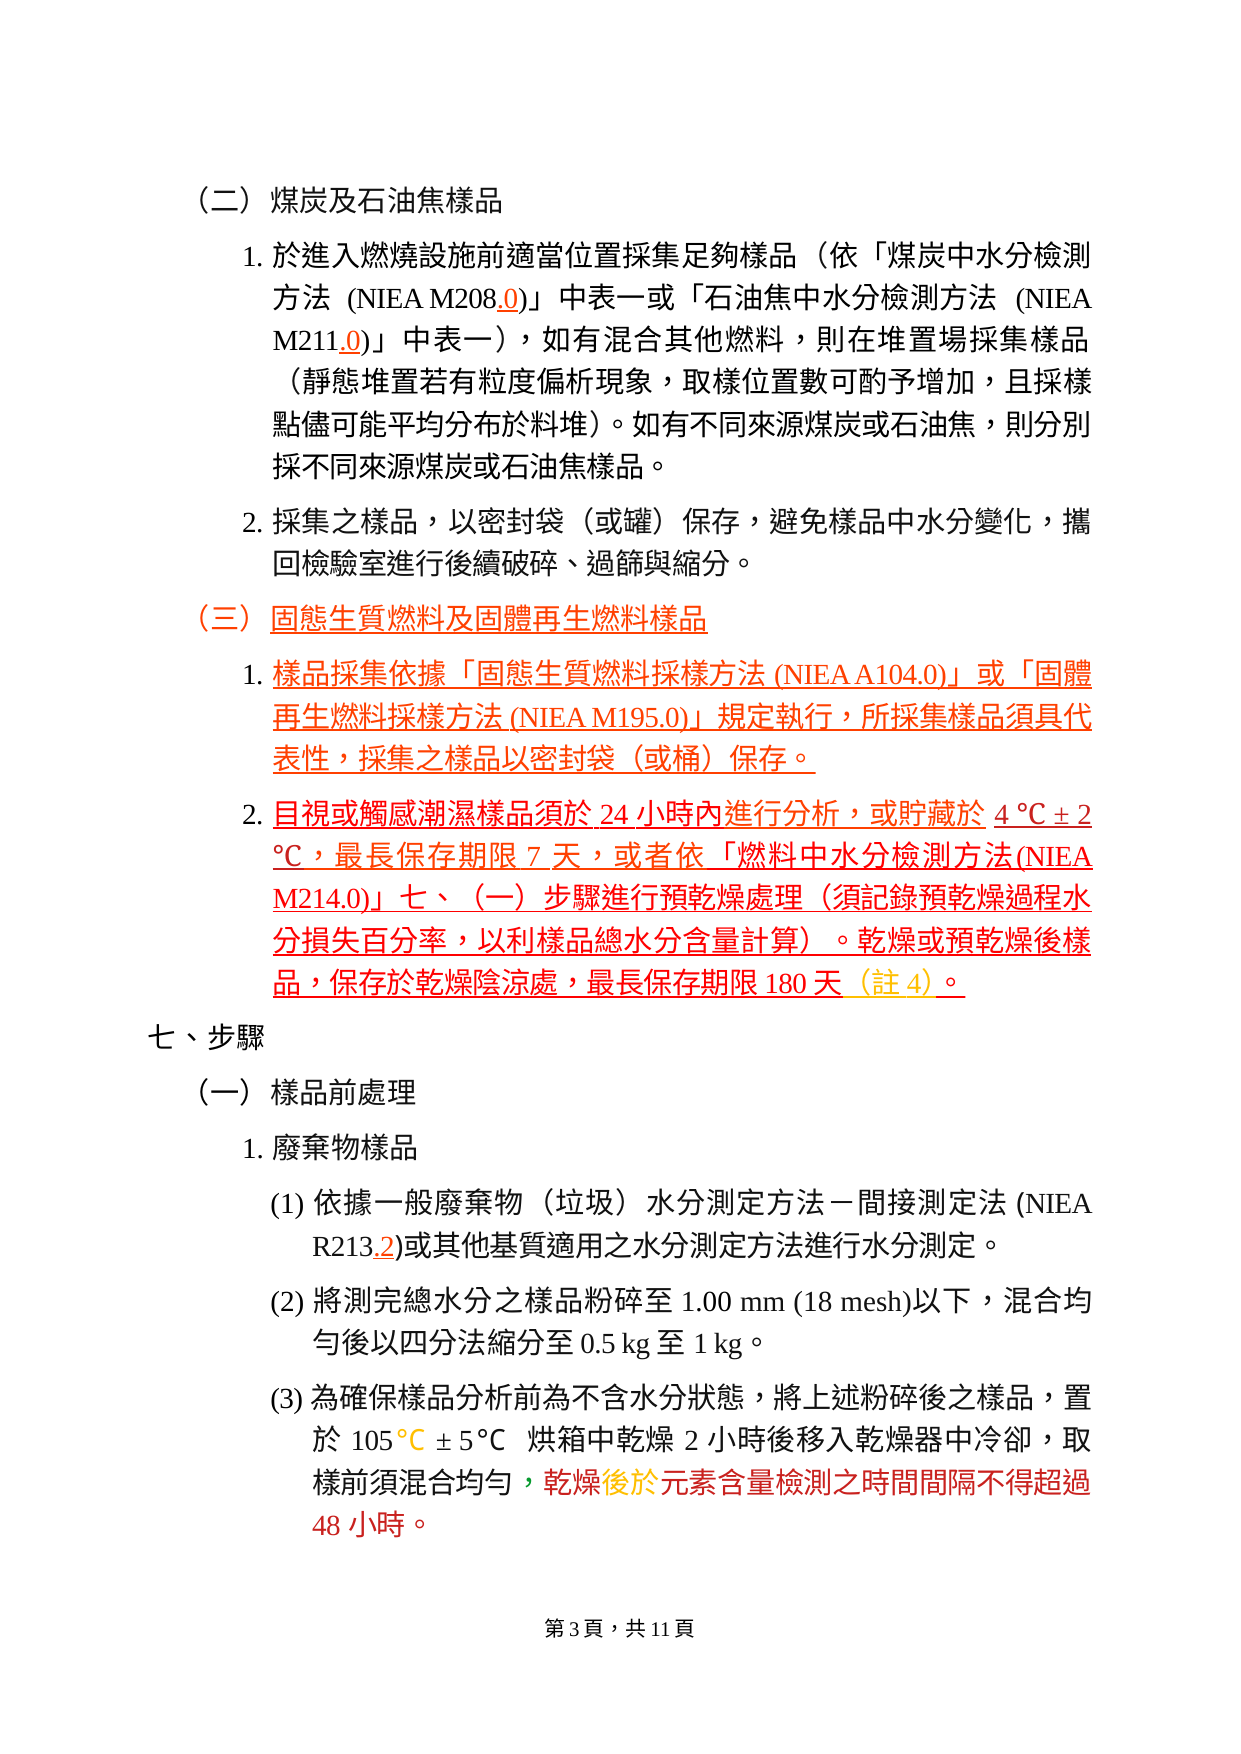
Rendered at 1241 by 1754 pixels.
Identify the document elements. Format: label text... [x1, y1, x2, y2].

text (1) 依據一般廢棄物（垃圾）水分測定方法－間接測定法 (NIEA R213.2)或其他基質適用之水分測定方法進行水分測定。 [270, 1180, 1092, 1264]
list 固態生質燃料及固體再生燃料樣品 [181, 596, 1092, 638]
list 步驟 [148, 1015, 1092, 1057]
list 廢棄物樣品 [242, 1125, 1092, 1167]
list 採集之樣品，以密封袋（或罐）保存，避免樣品中水分變化，攜回檢驗室進行後續破碎、過篩與縮分。 [242, 499, 1092, 583]
text (2) 將測完總水分之樣品粉碎至1.00 mm (18 mesh)以下，混合均勻後以四分法縮分至0.5 kg 至 1 kg。 [270, 1277, 1092, 1362]
list 樣品採集依據「固態生質燃料採樣方法 (NIEA A104.0)」或「固體再生燃料採樣方法 (NIEA M195.0)」規定執行，所採集樣品須具代表性，採集之樣品以密封袋（或桶）保存。 [242, 651, 1092, 778]
list 於進入燃燒設施前適當位置採集足夠樣品（依「煤炭中水分檢測方法 (NIEA M208.0)」中表一或「石油焦中水分檢測方法 (NIEA M211.0)」中表一），如有混合其他燃料，則在堆置場採集樣品（靜態堆置若有粒度偏析現象，取樣位置數可酌予增加，且採樣點儘可能平均分布於料堆）。如有不同來源煤炭或石油焦，則分別採不同來源煤炭或石油焦樣品。 [242, 232, 1092, 486]
text (3) 為確保樣品分析前為不含水分狀態，將上述粉碎後之樣品，置於 105℃ ± 5℃ 烘箱中乾燥 2 小時後移入乾燥器中冷卻，取樣前須混合均勻，乾燥後於元素含量檢測之時間間隔不得超過 48 小時。 [270, 1374, 1092, 1544]
list 樣品前處理 [181, 1070, 1092, 1112]
list 煤炭及石油焦樣品 [181, 177, 1092, 219]
list 目視或觸感潮濕樣品須於24 小時內進行分析，或貯藏於 4 ℃ ± 2 ℃，最長保存期限7 天，或者依「燃料中水分檢測方法(NIEA M214.0)」七、（一）步驟進行預乾燥處理（須記錄預乾燥過程水分損失百分率，以利樣品總水分含量計算）。乾燥或預乾燥後樣品，保存於乾燥陰涼處，最長保存期限180 天（註4）。 [242, 791, 1092, 1002]
